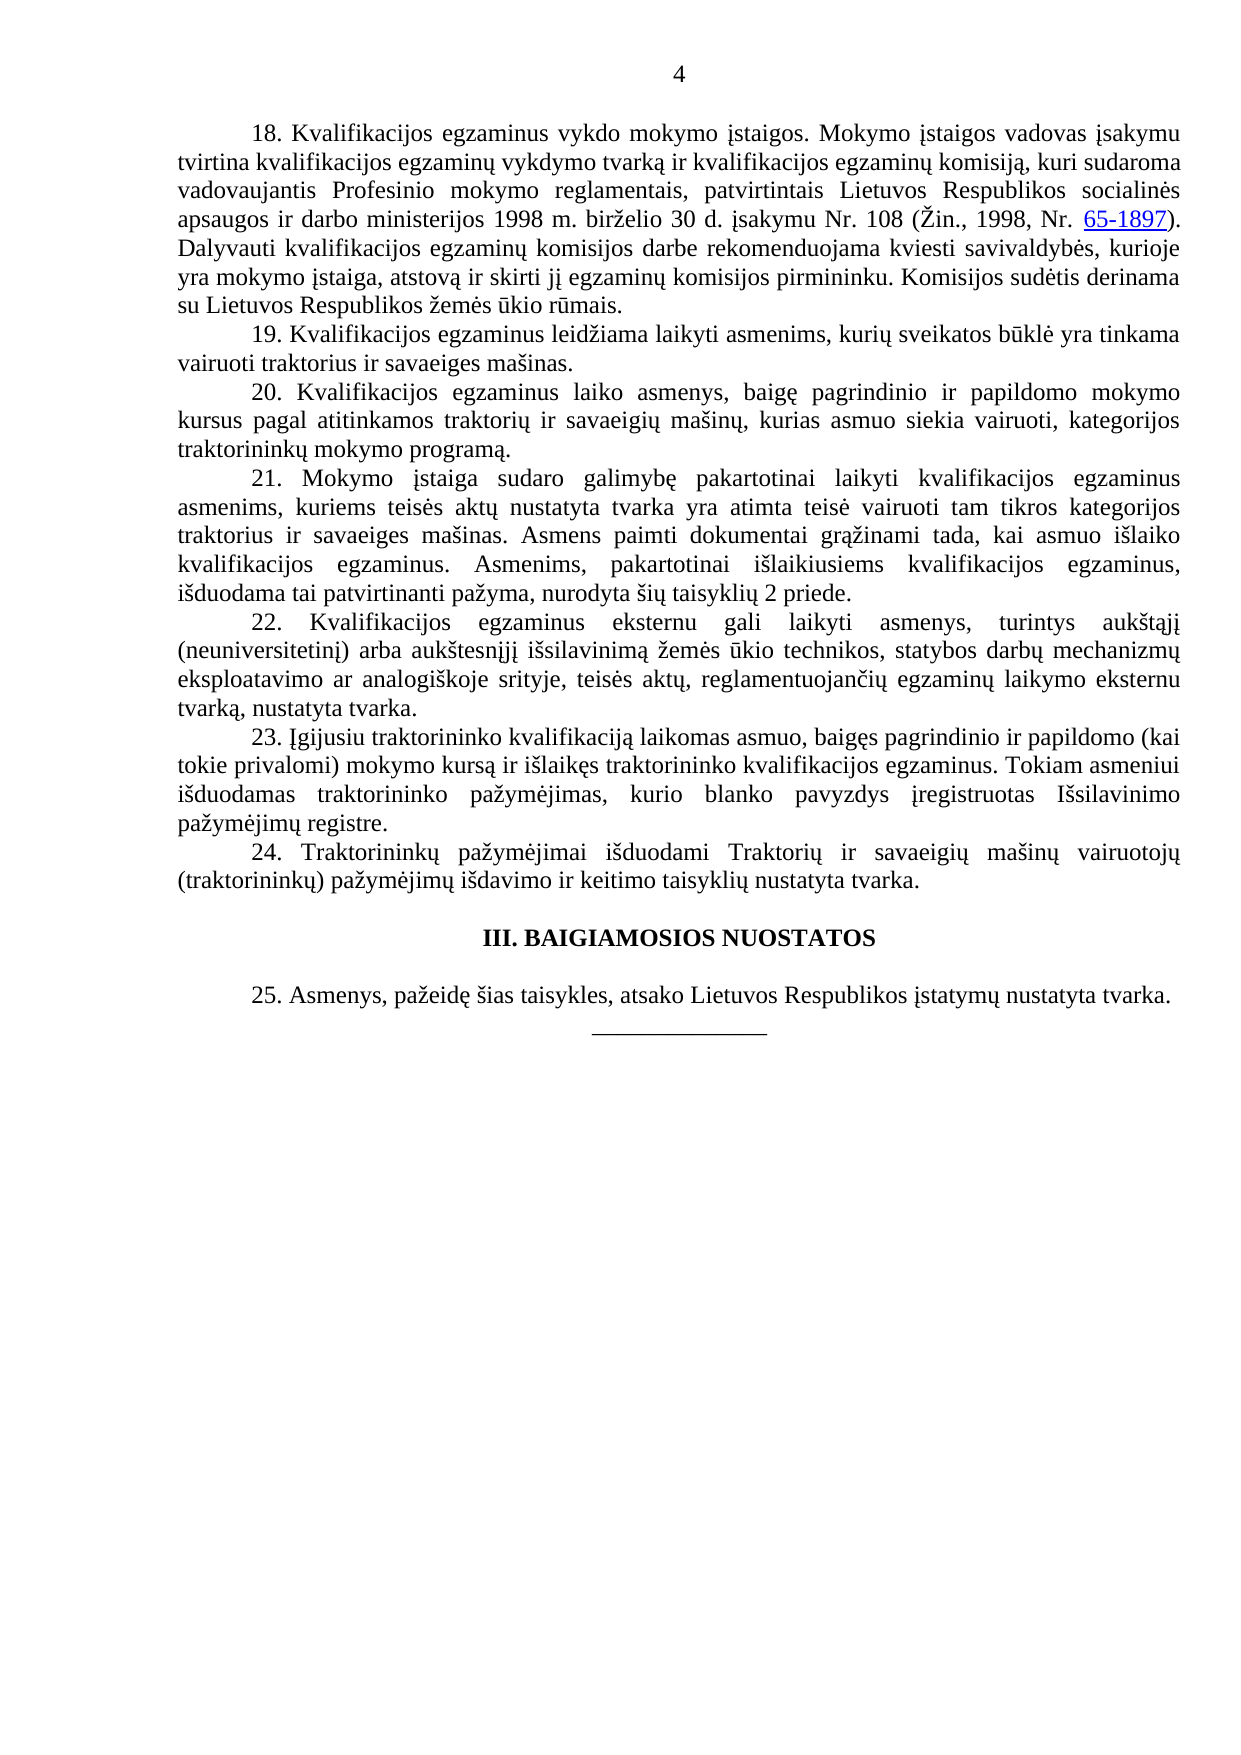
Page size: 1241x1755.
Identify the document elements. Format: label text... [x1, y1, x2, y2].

text 23. Įgijusiu traktorininko kvalifikaciją laikomas asmuo, baigęs pagrindinio ir papildomo (kai tokie privalomi) mokymo kursą ir išlaikęs traktorininko kvalifikacijos egzaminus. Tokiam asmeniui išduodamas traktorininko pažymėjimas, kurio blanko pavyzdys įregistruotas Išsilavinimo pažymėjimų registre. [177, 722, 1181, 837]
text 19. Kvalifikacijos egzaminus leidžiama laikyti asmenims, kurių sveikatos būklė yra tinkama vairuoti traktorius ir savaeiges mašinas. [177, 319, 1181, 377]
text 21. Mokymo įstaiga sudaro galimybę pakartotinai laikyti kvalifikacijos egzaminus asmenims, kuriems teisės aktų nustatyta tvarka yra atimta teisė vairuoti tam tikros kategorijos traktorius ir savaeiges mašinas. Asmens paimti dokumentai grąžinami tada, kai asmuo išlaiko kvalifikacijos egzaminus. Asmenims, pakartotinai išlaikiusiems kvalifikacijos egzaminus, išduodama tai patvirtinanti pažyma, nurodyta šių taisyklių 2 priede. [177, 463, 1181, 607]
text 18. Kvalifikacijos egzaminus vykdo mokymo įstaigos. Mokymo įstaigos vadovas įsakymu tvirtina kvalifikacijos egzaminų vykdymo tvarką ir kvalifikacijos egzaminų komisiją, kuri sudaroma vadovaujantis Profesinio mokymo reglamentais, patvirtintais Lietuvos Respublikos socialinės apsaugos ir darbo ministerijos 1998 m. birželio 30 d. įsakymu Nr. 108 (Žin., 1998, Nr. 65-1897). Dalyvauti kvalifikacijos egzaminų komisijos darbe rekomenduojama kviesti savivaldybės, kurioje yra mokymo įstaiga, atstovą ir skirti jį egzaminų komisijos pirmininku. Komisijos sudėtis derinama su Lietuvos Respublikos žemės ūkio rūmais. [177, 118, 1181, 319]
text 20. Kvalifikacijos egzaminus laiko asmenys, baigę pagrindinio ir papildomo mokymo kursus pagal atitinkamos traktorių ir savaeigių mašinų, kurias asmuo siekia vairuoti, kategorijos traktorininkų mokymo programą. [177, 377, 1181, 463]
text 24. Traktorininkų pažymėjimai išduodami Traktorių ir savaeigių mašinų vairuotojų (traktorininkų) pažymėjimų išdavimo ir keitimo taisyklių nustatyta tvarka. [177, 837, 1181, 894]
text 25. Asmenys, pažeidę šias taisykles, atsako Lietuvos Respublikos įstatymų nustatyta tvarka. [177, 981, 1181, 1009]
text 22. Kvalifikacijos egzaminus eksternu gali laikyti asmenys, turintys aukštąjį (neuniversitetinį) arba aukštesnįjį išsilavinimą žemės ūkio technikos, statybos darbų mechanizmų eksploatavimo ar analogiškoje srityje, teisės aktų, reglamentuojančių egzaminų laikymo eksternu tvarką, nustatyta tvarka. [177, 607, 1181, 722]
text ______________ [177, 1009, 1181, 1038]
text III. BAIGIAMOSIOS NUOSTATOS [177, 923, 1181, 952]
